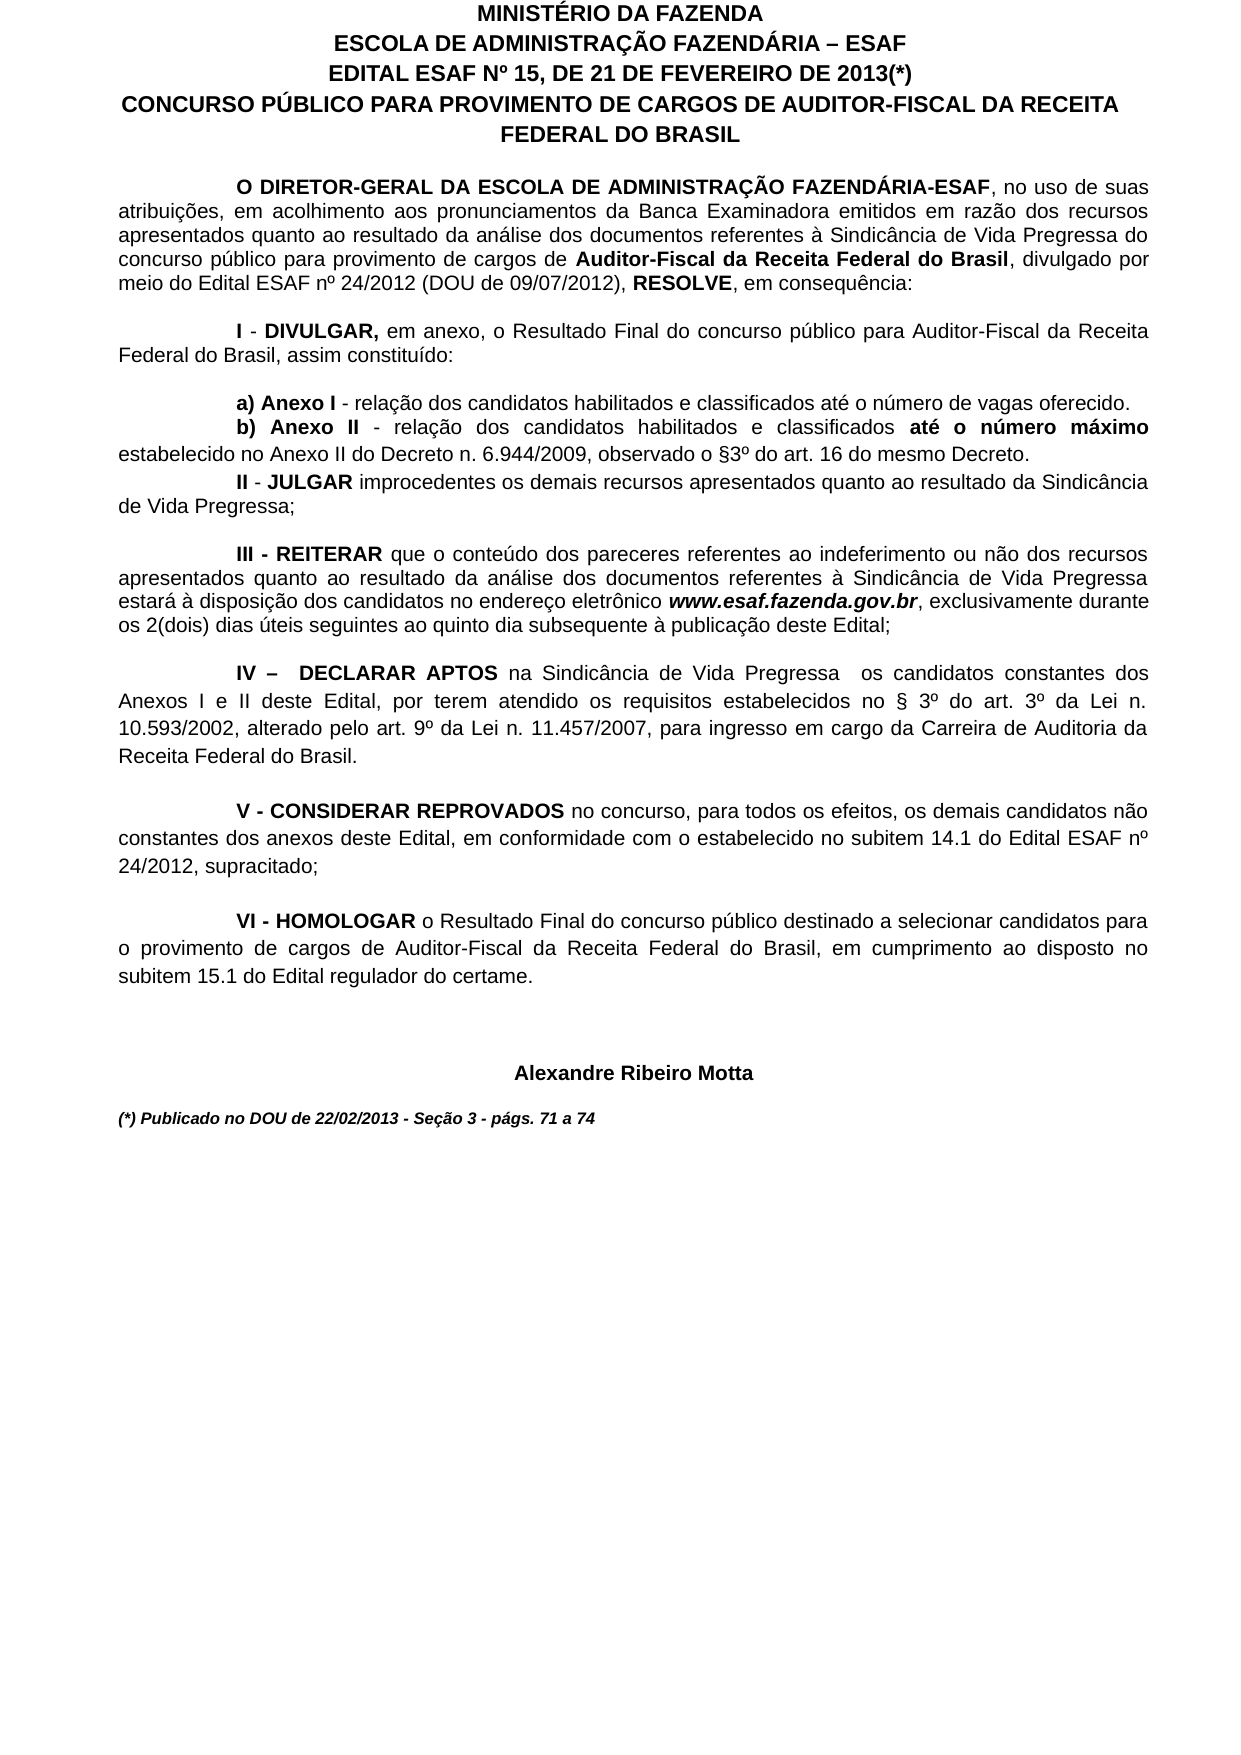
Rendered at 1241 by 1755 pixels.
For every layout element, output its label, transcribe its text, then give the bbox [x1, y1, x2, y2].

text VI - HOMOLOGAR o Resultado Final do concurso público destinado a selecionar candidatos para o provimento de cargos de Auditor-Fiscal da Receita Federal do Brasil, em cumprimento ao disposto no subitem 15.1 do Edital regulador do certame. [118, 909, 1149, 988]
text O DIRETOR-GERAL DA ESCOLA DE ADMINISTRAÇÃO FAZENDÁRIA-ESAF, no uso de suas atribuições, em acolhimento aos pronunciamentos da Banca Examinadora emitidos em razão dos recursos apresentados quanto ao resultado da análise dos documentos referentes à Sindicância de Vida Pregressa do concurso público para provimento de cargos de Auditor-Fiscal da Receita Federal do Brasil, divulgado por meio do Edital ESAF nº 24/2012 (DOU de 09/07/2012), RESOLVE, em consequência: [118, 175, 1149, 295]
text IV – DECLARAR APTOS na Sindicância de Vida Pregressa os candidatos constantes dos Anexos I e II deste Edital, por terem atendido os requisitos estabelecidos no § 3º do art. 3º da Lei n. 10.593/2002, alterado pelo art. 9º da Lei n. 11.457/2007, para ingresso em cargo da Carreira de Auditoria da Receita Federal do Brasil. [118, 661, 1149, 768]
text V - CONSIDERAR REPROVADOS no concurso, para todos os efeitos, os demais candidatos não constantes dos anexos deste Edital, em conformidade com o estabelecido no subitem 14.1 do Edital ESAF nº 24/2012, supracitado; [118, 799, 1149, 878]
text (*) Publicado no DOU de 22/02/2013 - Seção 3 - págs. 71 a 74 [118, 1109, 1122, 1128]
subtitle EDITAL ESAF Nº 15, DE 21 DE FEVEREIRO DE 2013(*) [118, 60, 1122, 87]
subtitle MINISTÉRIO DA FAZENDA [118, 0, 1122, 26]
text II - JULGAR improcedentes os demais recursos apresentados quanto ao resultado da Sindicância de Vida Pregressa; [118, 469, 1149, 517]
subtitle ESCOLA DE ADMINISTRAÇÃO FAZENDÁRIA – ESAF [118, 30, 1122, 57]
text Alexandre Ribeiro Motta [118, 1060, 1149, 1084]
subtitle CONCURSO PÚBLICO PARA PROVIMENTO DE CARGOS DE AUDITOR-FISCAL DA RECEITA FEDERAL DO BRASIL [118, 91, 1122, 147]
text I - DIVULGAR, em anexo, o Resultado Final do concurso público para Auditor-Fiscal da Receita Federal do Brasil, assim constituído: [118, 319, 1149, 367]
text b) Anexo II - relação dos candidatos habilitados e classificados até o número máximo estabelecido no Anexo II do Decreto n. 6.944/2009, observado o §3º do art. 16 do mesmo Decreto. [118, 414, 1149, 466]
text a) Anexo I - relação dos candidatos habilitados e classificados até o número de vagas oferecido. [118, 391, 1149, 414]
text III - REITERAR que o conteúdo dos pareceres referentes ao indeferimento ou não dos recursos apresentados quanto ao resultado da análise dos documentos referentes à Sindicância de Vida Pregressa estará à disposição dos candidatos no endereço eletrônico www.esaf.fazenda.gov.br, exclusivamente durante os 2(dois) dias úteis seguintes ao quinto dia subsequente à publicação deste Edital; [118, 541, 1149, 637]
